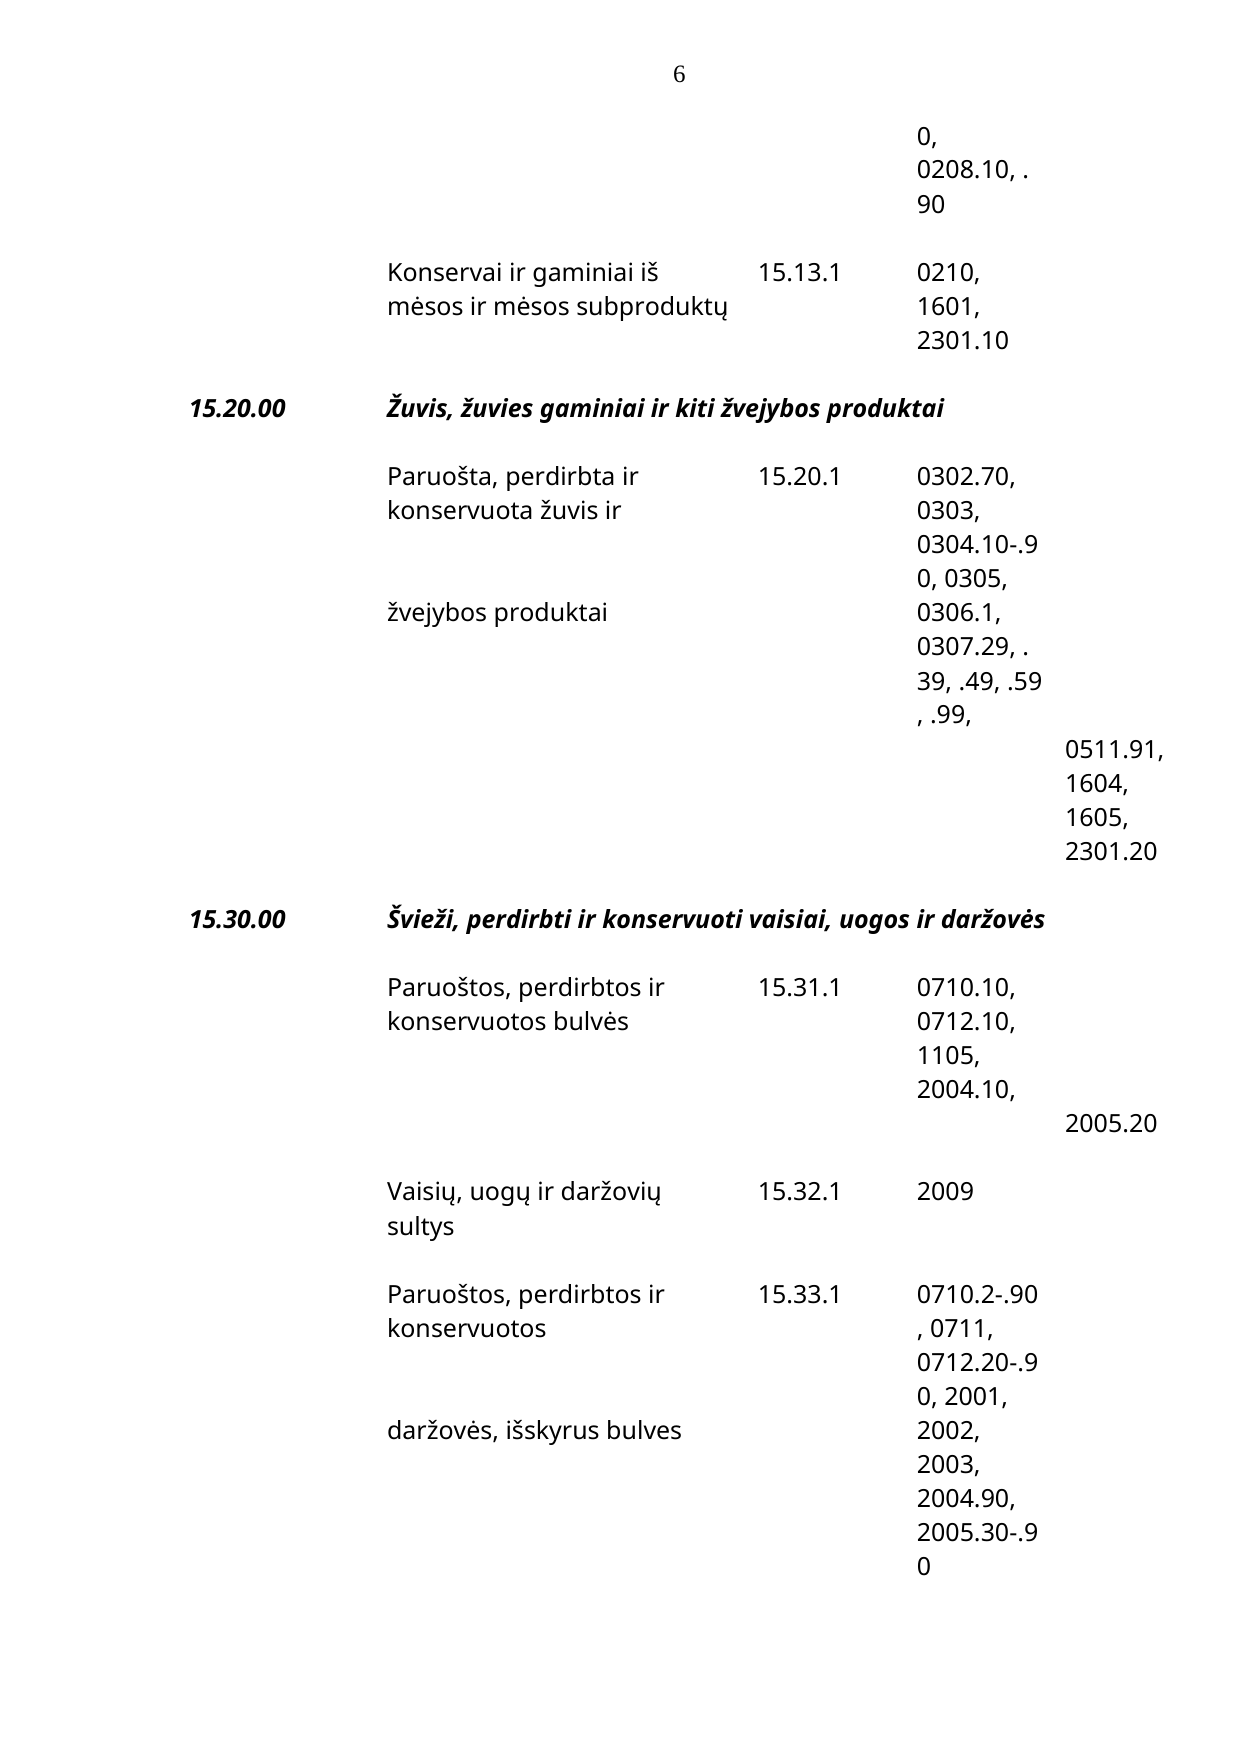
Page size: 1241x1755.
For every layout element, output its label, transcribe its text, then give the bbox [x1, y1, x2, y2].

table_cell [1054, 118, 1204, 220]
table_cell [905, 1583, 1054, 1617]
table_cell [746, 1413, 905, 1583]
table_cell 15.20.00 [177, 391, 323, 425]
table_cell [323, 254, 376, 357]
table_cell [746, 731, 905, 867]
table_cell 15.31.1 [746, 970, 905, 1106]
table_cell [177, 868, 323, 902]
table_cell [323, 220, 376, 254]
table_cell Švieži, perdirbti ir konservuoti vaisiai, uogos ir daržovės [376, 902, 1204, 936]
table_cell [323, 902, 376, 936]
table_cell 0210, 1601, 2301.10 [905, 254, 1054, 357]
table_cell [1054, 425, 1204, 459]
table_cell [905, 1242, 1054, 1276]
table_cell [323, 731, 376, 867]
table_cell 15.30.00 [177, 902, 323, 936]
table_cell 15.33.1 [746, 1276, 905, 1412]
table_cell [1054, 1174, 1204, 1242]
table_cell daržovės, išskyrus bulves [376, 1413, 746, 1583]
table_cell [376, 220, 746, 254]
table_cell žvejybos produktai [376, 595, 746, 731]
table_cell [746, 936, 905, 970]
table_cell [177, 254, 323, 357]
table_cell [746, 118, 905, 220]
table_cell [1054, 254, 1204, 357]
table_cell [323, 391, 376, 425]
table_cell [323, 1242, 376, 1276]
table_cell [1054, 1413, 1204, 1583]
table_cell [376, 118, 746, 220]
table_cell [376, 425, 746, 459]
table_cell [323, 970, 376, 1106]
table_cell 15.20.1 [746, 459, 905, 595]
table_cell [177, 118, 323, 220]
table_cell [1054, 357, 1204, 391]
table_cell [323, 595, 376, 731]
table_cell [746, 595, 905, 731]
table_cell [177, 1413, 323, 1583]
table_cell [905, 220, 1054, 254]
table_cell [905, 731, 1054, 867]
table_cell Paruošta, perdirbta ir konservuota žuvis ir [376, 459, 746, 595]
table_cell [376, 357, 746, 391]
table_cell [905, 425, 1054, 459]
table_cell [177, 357, 323, 391]
table_cell [323, 357, 376, 391]
table_cell [1054, 868, 1204, 902]
table_cell Konservai ir gaminiai iš mėsos ir mėsos subproduktų [376, 254, 746, 357]
table_cell Paruoštos, perdirbtos ir konservuotos bulvės [376, 970, 746, 1106]
table_cell [376, 936, 746, 970]
table_cell [376, 1242, 746, 1276]
table_cell [905, 936, 1054, 970]
table_cell [905, 1106, 1054, 1140]
table_cell 0710.10, 0712.10, 1105, 2004.10, [905, 970, 1054, 1106]
table_cell [746, 1242, 905, 1276]
table_cell [746, 357, 905, 391]
table_cell [376, 1140, 746, 1174]
table_cell [746, 1583, 905, 1617]
table_cell 15.32.1 [746, 1174, 905, 1242]
table_cell [323, 936, 376, 970]
table_cell 0302.70, 0303, 0304.10-.90, 0305, [905, 459, 1054, 595]
table_cell [177, 936, 323, 970]
table_cell [177, 1174, 323, 1242]
table_cell [177, 1583, 323, 1617]
table_cell [1054, 459, 1204, 595]
table_cell [177, 1276, 323, 1412]
table_cell [177, 459, 323, 595]
table_cell 0511.91, 1604, 1605, 2301.20 [1054, 731, 1204, 867]
table_cell [746, 425, 905, 459]
table_cell [905, 357, 1054, 391]
table_cell [177, 731, 323, 867]
table_cell [323, 459, 376, 595]
table_cell [323, 1413, 376, 1583]
table_cell Žuvis, žuvies gaminiai ir kiti žvejybos produktai [376, 391, 1204, 425]
table_cell [177, 1106, 323, 1140]
table_cell [323, 1174, 376, 1242]
table_cell [1054, 1276, 1204, 1412]
table_cell [177, 1140, 323, 1174]
table_cell [746, 1106, 905, 1140]
table_cell [323, 868, 376, 902]
table_cell [177, 1242, 323, 1276]
table_cell [376, 868, 746, 902]
table_cell [746, 868, 905, 902]
table_cell [323, 118, 376, 220]
table_cell [177, 220, 323, 254]
table_cell [323, 1276, 376, 1412]
table_cell [177, 425, 323, 459]
table_cell 15.13.1 [746, 254, 905, 357]
table_cell [746, 1140, 905, 1174]
table_cell 2002, 2003, 2004.90, 2005.30-.90 [905, 1413, 1054, 1583]
table_cell [1054, 936, 1204, 970]
table_cell [1054, 595, 1204, 731]
table_cell [1054, 1140, 1204, 1174]
table_cell Paruoštos, perdirbtos ir konservuotos [376, 1276, 746, 1412]
table_cell 0, 0208.10, .90 [905, 118, 1054, 220]
table_cell [905, 868, 1054, 902]
table_cell [323, 1106, 376, 1140]
table_cell [323, 1583, 376, 1617]
table_cell [376, 1583, 746, 1617]
table_cell 2005.20 [1054, 1106, 1204, 1140]
table_cell [376, 731, 746, 867]
table_cell [177, 970, 323, 1106]
table_cell [1054, 1242, 1204, 1276]
table_cell [177, 595, 323, 731]
table_cell [1054, 1583, 1204, 1617]
table_cell [1054, 970, 1204, 1106]
table_cell [1054, 220, 1204, 254]
table_cell Vaisių, uogų ir daržovių sultys [376, 1174, 746, 1242]
table_cell [323, 1140, 376, 1174]
table_cell [746, 220, 905, 254]
table_cell [905, 1140, 1054, 1174]
table_cell 0306.1, 0307.29, .39, .49, .59, .99, [905, 595, 1054, 731]
table_cell 0710.2-.90, 0711, 0712.20-.90, 2001, [905, 1276, 1054, 1412]
table_cell [376, 1106, 746, 1140]
table_cell 2009 [905, 1174, 1054, 1242]
table_cell [323, 425, 376, 459]
